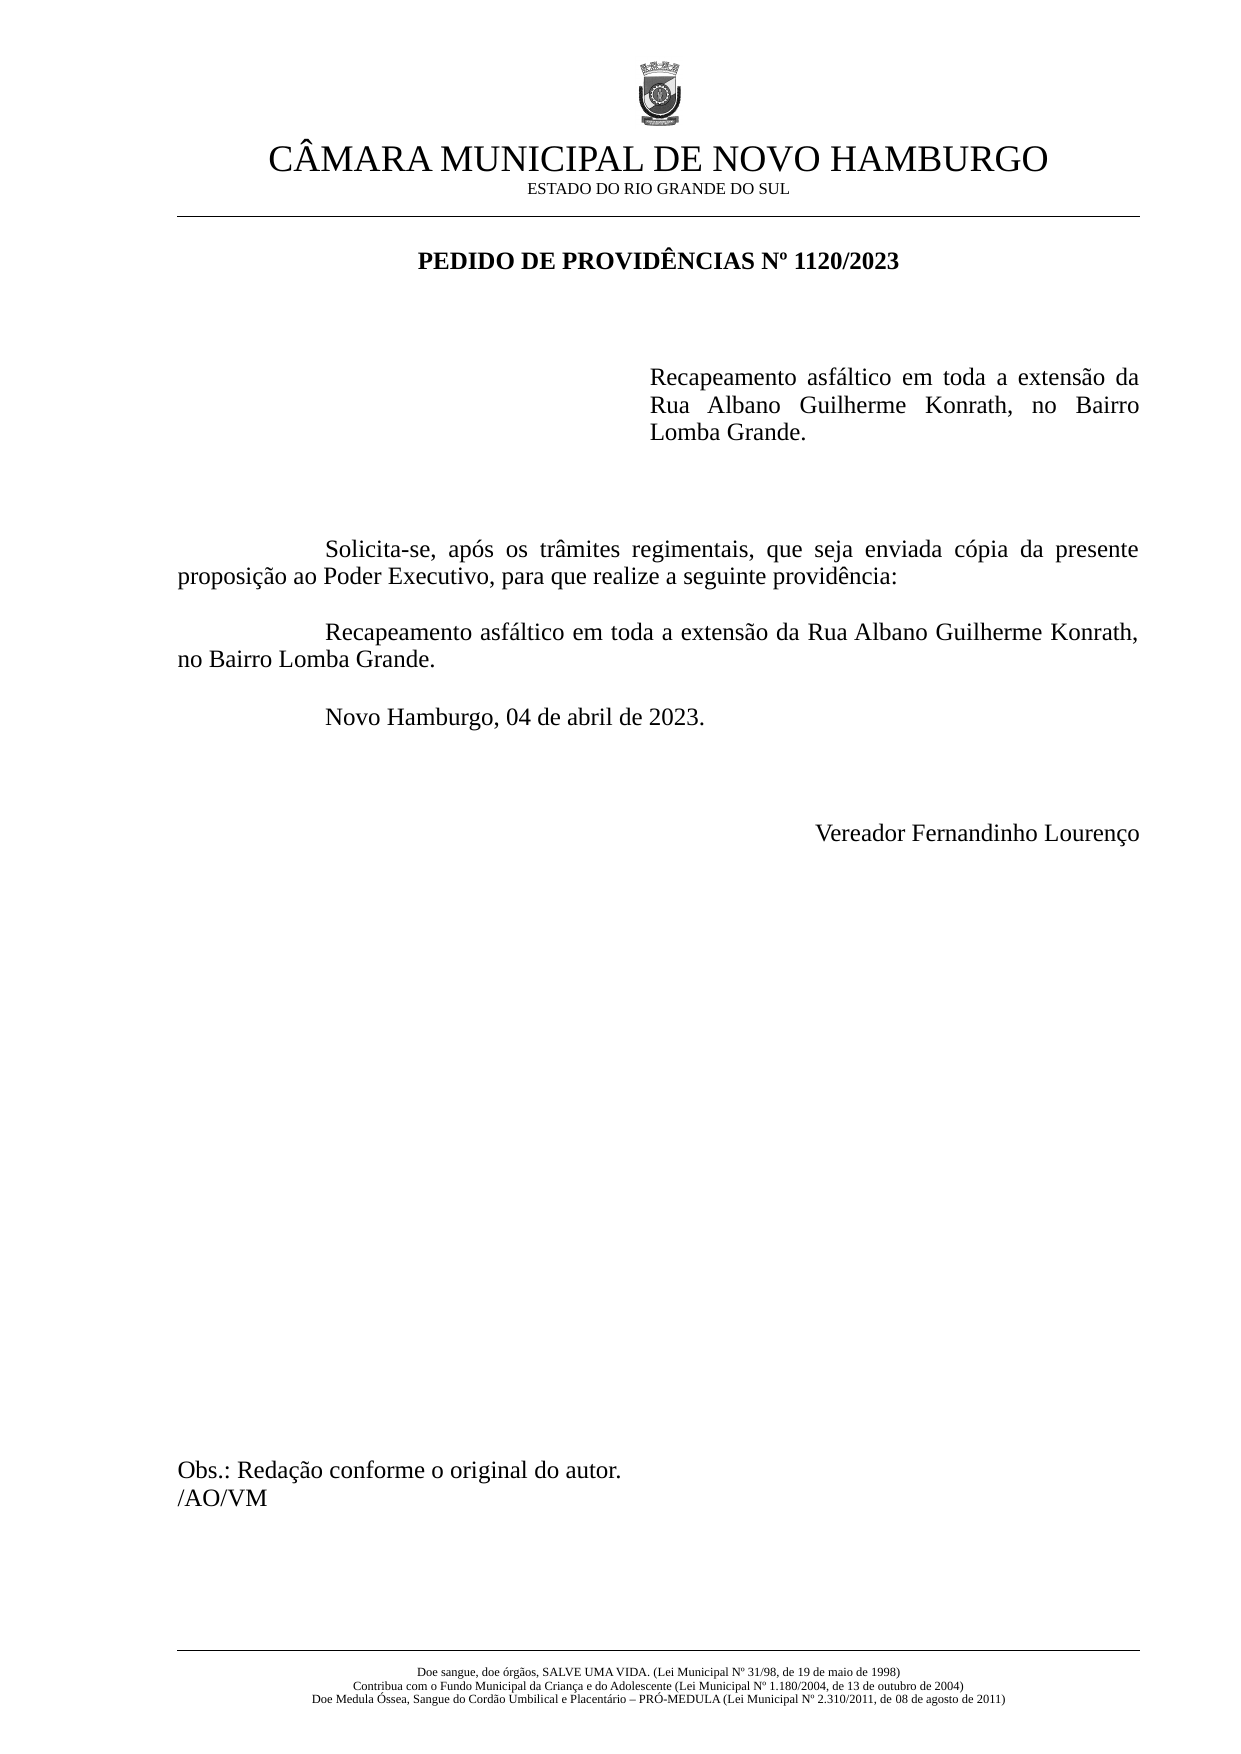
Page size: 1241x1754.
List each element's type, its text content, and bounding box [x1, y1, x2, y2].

list Recapeamento asfáltico em toda a extensão da Rua Albano Guilherme Konrath, no Bairro Lomba Grande. [177, 618, 1140, 673]
text Vereador Fernandinho Lourenço [649, 819, 1140, 847]
text /AO/VM [177, 1484, 1140, 1512]
list Recapeamento asfáltico em toda a extensão da Rua Albano Guilherme Konrath, no Bairro Lomba Grande. [614, 363, 1140, 446]
text PEDIDO DE PROVIDÊNCIAS Nº 1120/2023 [177, 247, 1140, 274]
text Novo Hamburgo, 04 de abril de 2023. [177, 703, 1140, 730]
text Solicita-se, após os trâmites regimentais, que seja enviada cópia da presente proposição ao Poder Executivo, para que realize a seguinte providência: [177, 535, 1140, 590]
text Obs.: Redação conforme o original do autor. [177, 1456, 1140, 1484]
